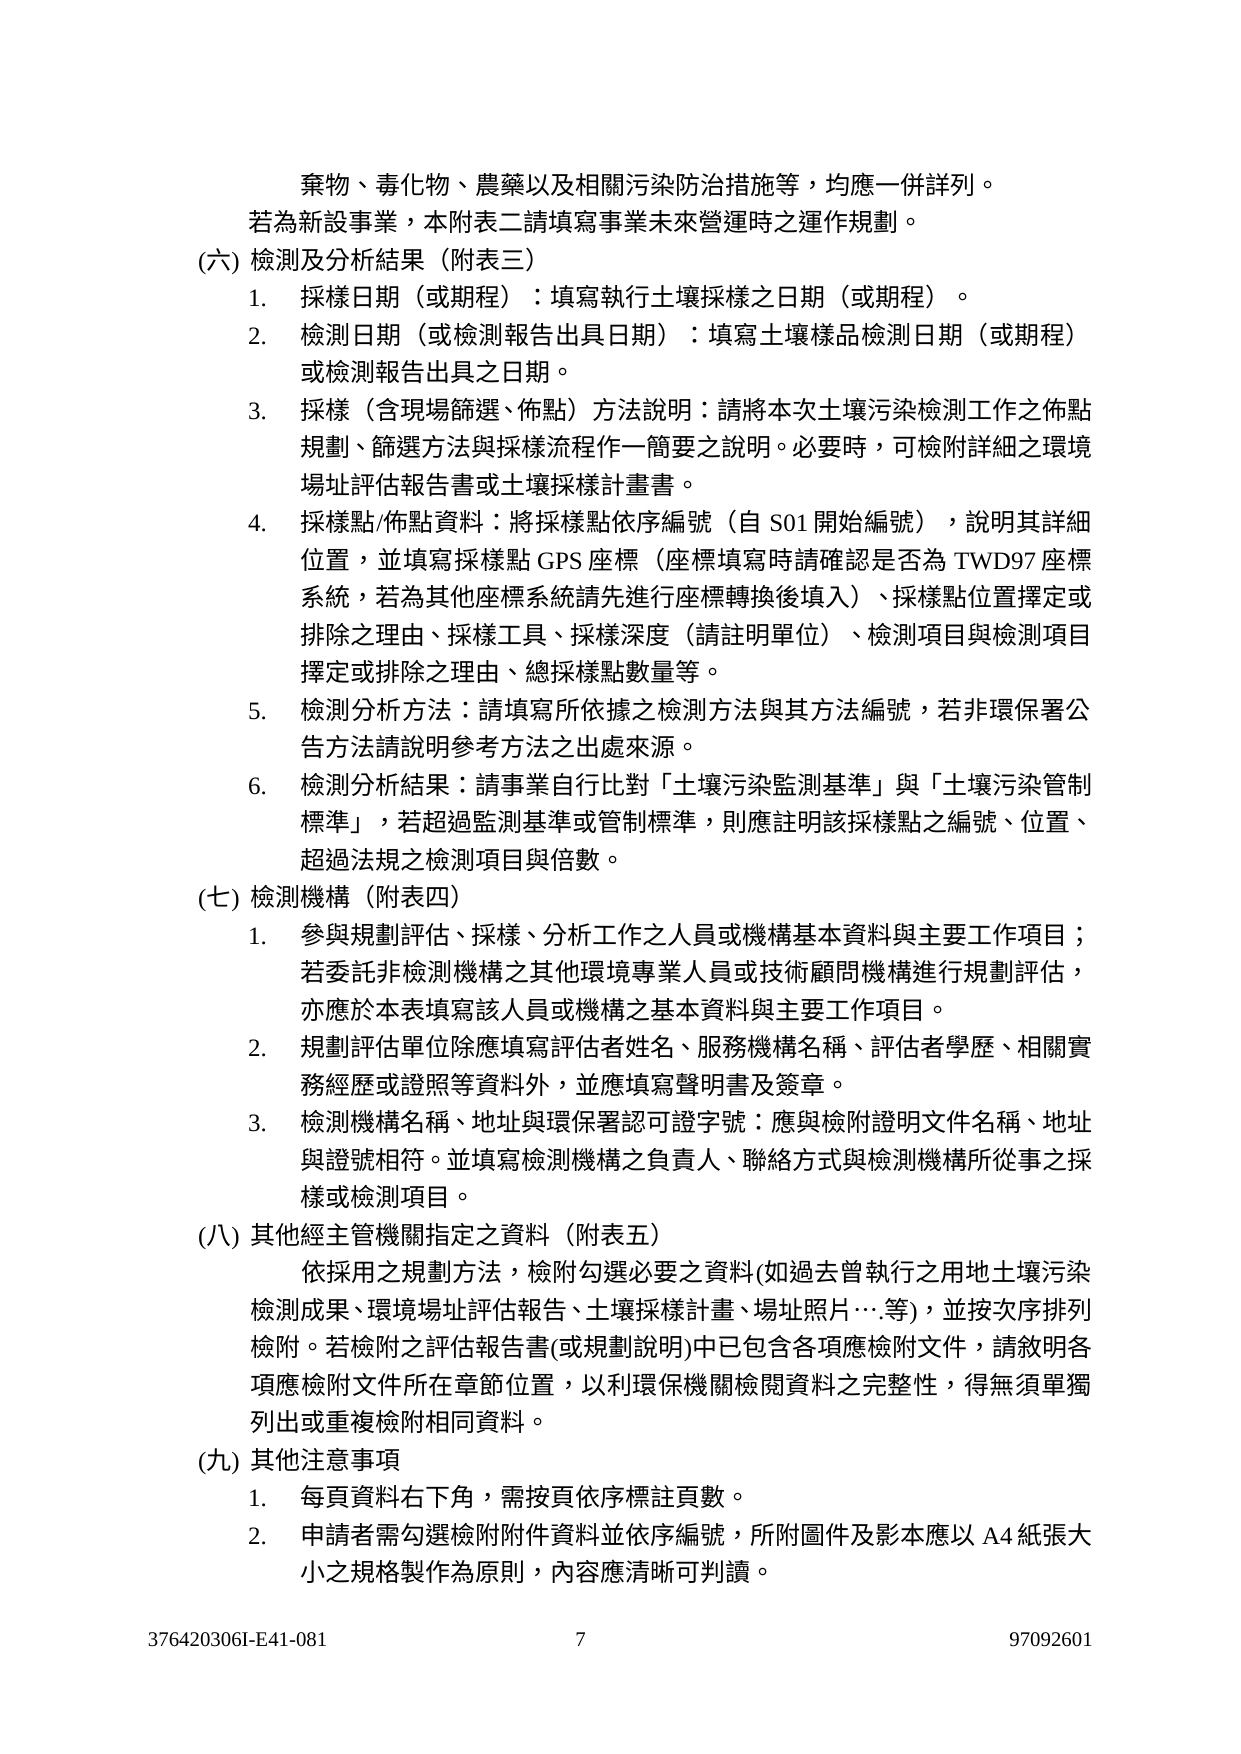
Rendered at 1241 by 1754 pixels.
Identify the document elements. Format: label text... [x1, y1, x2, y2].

text 3. 檢測機構名稱、地址與環保署認可證字號：應與檢附證明文件名稱、地址與證號相符。並填寫檢測機構之負責人、聯絡方式與檢測機構所從事之採樣或檢測項目。 [248, 1102, 1092, 1214]
text 6. 檢測分析結果：請事業自行比對「土壤污染監測基準」與「土壤污染管制標準」，若超過監測基準或管制標準，則應註明該採樣點之編號、位置、超過法規之檢測項目與倍數。 [248, 764, 1092, 877]
text 1. 參與規劃評估、採樣、分析工作之人員或機構基本資料與主要工作項目；若委託非檢測機構之其他環境專業人員或技術顧問機構進行規劃評估，亦應於本表填寫該人員或機構之基本資料與主要工作項目。 [248, 914, 1092, 1027]
text 2. 規劃評估單位除應填寫評估者姓名、服務機構名稱、評估者學歷、相關實務經歷或證照等資料外，並應填寫聲明書及簽章。 [248, 1027, 1092, 1102]
text (七) 檢測機構（附表四） [198, 877, 1092, 914]
text 5. 檢測分析方法：請填寫所依據之檢測方法與其方法編號，若非環保署公告方法請說明參考方法之出處來源。 [248, 689, 1092, 764]
text 1. 每頁資料右下角，需按頁依序標註頁數。 [248, 1477, 1092, 1514]
text 2. 檢測日期（或檢測報告出具日期）：填寫土壤樣品檢測日期（或期程）或檢測報告出具之日期。 [248, 314, 1092, 389]
text 1. 採樣日期（或期程）：填寫執行土壤採樣之日期（或期程）。 [248, 277, 1092, 314]
text (八) 其他經主管機關指定之資料（附表五） [198, 1214, 1092, 1252]
text (六) 檢測及分析結果（附表三） [198, 239, 1092, 277]
text 棄物、毒化物、農藥以及相關污染防治措施等，均應一併詳列。 [248, 164, 1092, 202]
text 2. 申請者需勾選檢附附件資料並依序編號，所附圖件及影本應以A4紙張大小之規格製作為原則，內容應清晰可判讀。 [248, 1514, 1092, 1589]
text 依採用之規劃方法，檢附勾選必要之資料(如過去曾執行之用地土壤污染檢測成果、環境場址評估報告、土壤採樣計畫、場址照片….等)，並按次序排列檢附。若檢附之評估報告書(或規劃說明)中已包含各項應檢附文件，請敘明各項應檢附文件所在章節位置，以利環保機關檢閱資料之完整性，得無須單獨列出或重複檢附相同資料。 [250, 1252, 1092, 1439]
text (九) 其他注意事項 [198, 1439, 1092, 1477]
text 4. 採樣點/佈點資料：將採樣點依序編號（自S01開始編號），說明其詳細位置，並填寫採樣點GPS座標（座標填寫時請確認是否為TWD97座標系統，若為其他座標系統請先進行座標轉換後填入）、採樣點位置擇定或排除之理由、採樣工具、採樣深度（請註明單位）、檢測項目與檢測項目擇定或排除之理由、總採樣點數量等。 [248, 502, 1092, 689]
text 3. 採樣（含現場篩選、佈點）方法說明：請將本次土壤污染檢測工作之佈點規劃、篩選方法與採樣流程作一簡要之說明。必要時，可檢附詳細之環境場址評估報告書或土壤採樣計畫書。 [248, 389, 1092, 502]
text 若為新設事業，本附表二請填寫事業未來營運時之運作規劃。 [248, 202, 1092, 239]
